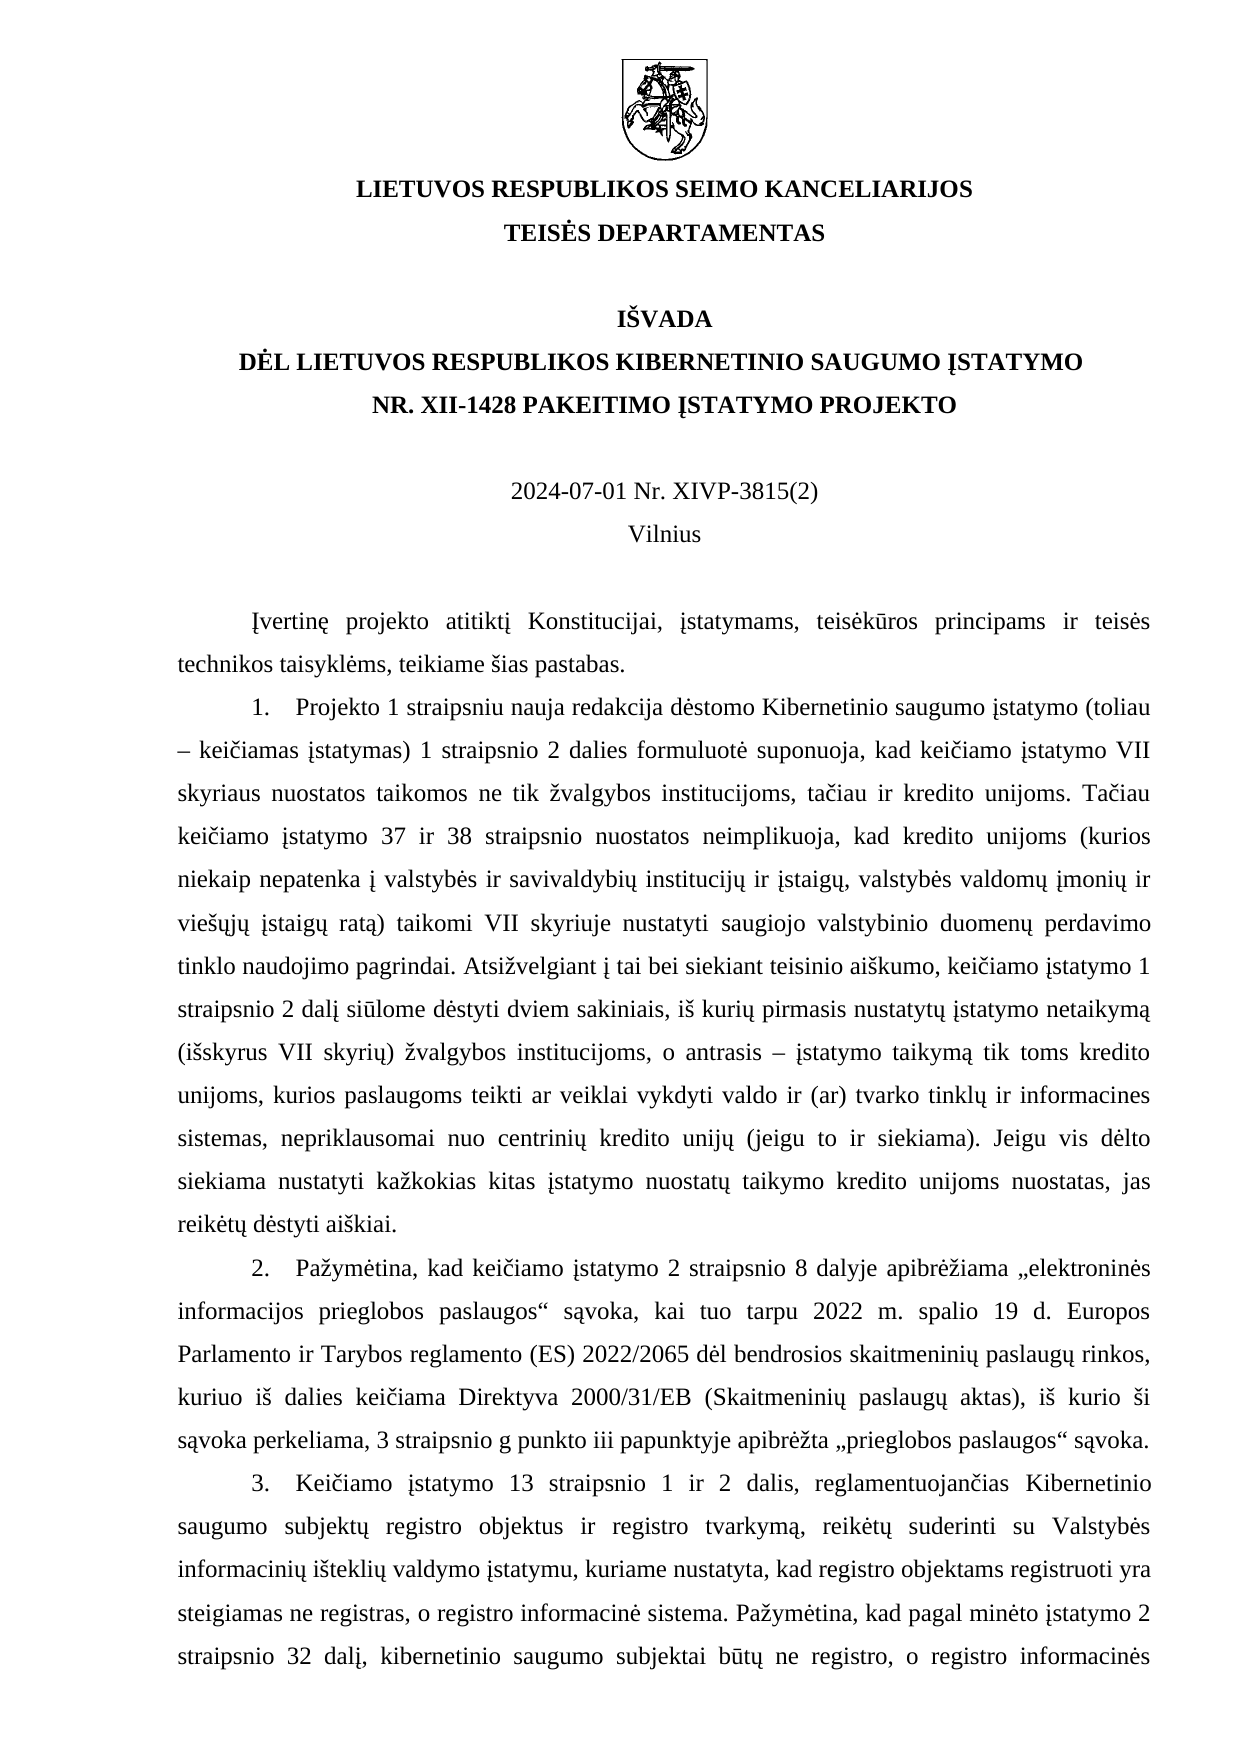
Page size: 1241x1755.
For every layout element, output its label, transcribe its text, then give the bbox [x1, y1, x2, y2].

text LIETUVOS RESPUBLIKOS SEIMO KANCELIARIJOS [177, 174, 1152, 203]
text Vilnius [177, 519, 1152, 548]
text 2024-07-01 Nr. XIVP-3815(2) [177, 476, 1152, 505]
text NR. XII-1428 PAKEITIMO ĮSTATYMO PROJEKTO [177, 390, 1152, 419]
text Įvertinę projekto atitiktį Konstitucijai, įstatymams, teisėkūros principams ir teisės technikos taisyklėms, teikiame šias pastabas. [177, 606, 1152, 678]
text DĖL LIETUVOS RESPUBLIKOS KIBERNETINIO SAUGUMO ĮSTATYMO [177, 347, 1152, 376]
list Pažymėtina, kad keičiamo įstatymo 2 straipsnio 8 dalyje apibrėžiama „elektroninės informacijos prieglobos paslaugos“ sąvoka, kai tuo tarpu 2022 m. spalio 19 d. Europos Parlamento ir Tarybos reglamento (ES) 2022/2065 dėl bendrosios skaitmeninių paslaugų rinkos, kuriuo iš dalies keičiama Direktyva 2000/31/EB (Skaitmeninių paslaugų aktas), iš kurio ši sąvoka perkeliama, 3 straipsnio g punkto iii papunktyje apibrėžta „prieglobos paslaugos“ sąvoka. [177, 1253, 1152, 1454]
subtitle TEISĖS DEPARTAMENTAS [177, 218, 1152, 246]
text IŠVADA [177, 304, 1152, 333]
list Projekto 1 straipsniu nauja redakcija dėstomo Kibernetinio saugumo įstatymo (toliau – keičiamas įstatymas) 1 straipsnio 2 dalies formuluotė suponuoja, kad keičiamo įstatymo VII skyriaus nuostatos taikomos ne tik žvalgybos institucijoms, tačiau ir kredito unijoms. Tačiau keičiamo įstatymo 37 ir 38 straipsnio nuostatos neimplikuoja, kad kredito unijoms (kurios niekaip nepatenka į valstybės ir savivaldybių institucijų ir įstaigų, valstybės valdomų įmonių ir viešųjų įstaigų ratą) taikomi VII skyriuje nustatyti saugiojo valstybinio duomenų perdavimo tinklo naudojimo pagrindai. Atsižvelgiant į tai bei siekiant teisinio aiškumo, keičiamo įstatymo 1 straipsnio 2 dalį siūlome dėstyti dviem sakiniais, iš kurių pirmasis nustatytų įstatymo netaikymą (išskyrus VII skyrių) žvalgybos institucijoms, o antrasis – įstatymo taikymą tik toms kredito unijoms, kurios paslaugoms teikti ar veiklai vykdyti valdo ir (ar) tvarko tinklų ir informacines sistemas, nepriklausomai nuo centrinių kredito unijų (jeigu to ir siekiama). Jeigu vis dėlto siekiama nustatyti kažkokias kitas įstatymo nuostatų taikymo kredito unijoms nuostatas, jas reikėtų dėstyti aiškiai. [177, 692, 1152, 1238]
list Keičiamo įstatymo 13 straipsnio 1 ir 2 dalis, reglamentuojančias Kibernetinio saugumo subjektų registro objektus ir registro tvarkymą, reikėtų suderinti su Valstybės informacinių išteklių valdymo įstatymu, kuriame nustatyta, kad registro objektams registruoti yra steigiamas ne registras, o registro informacinė sistema. Pažymėtina, kad pagal minėto įstatymo 2 straipsnio 32 dalį, kibernetinio saugumo subjektai būtų ne registro, o registro informacinės [177, 1468, 1152, 1669]
